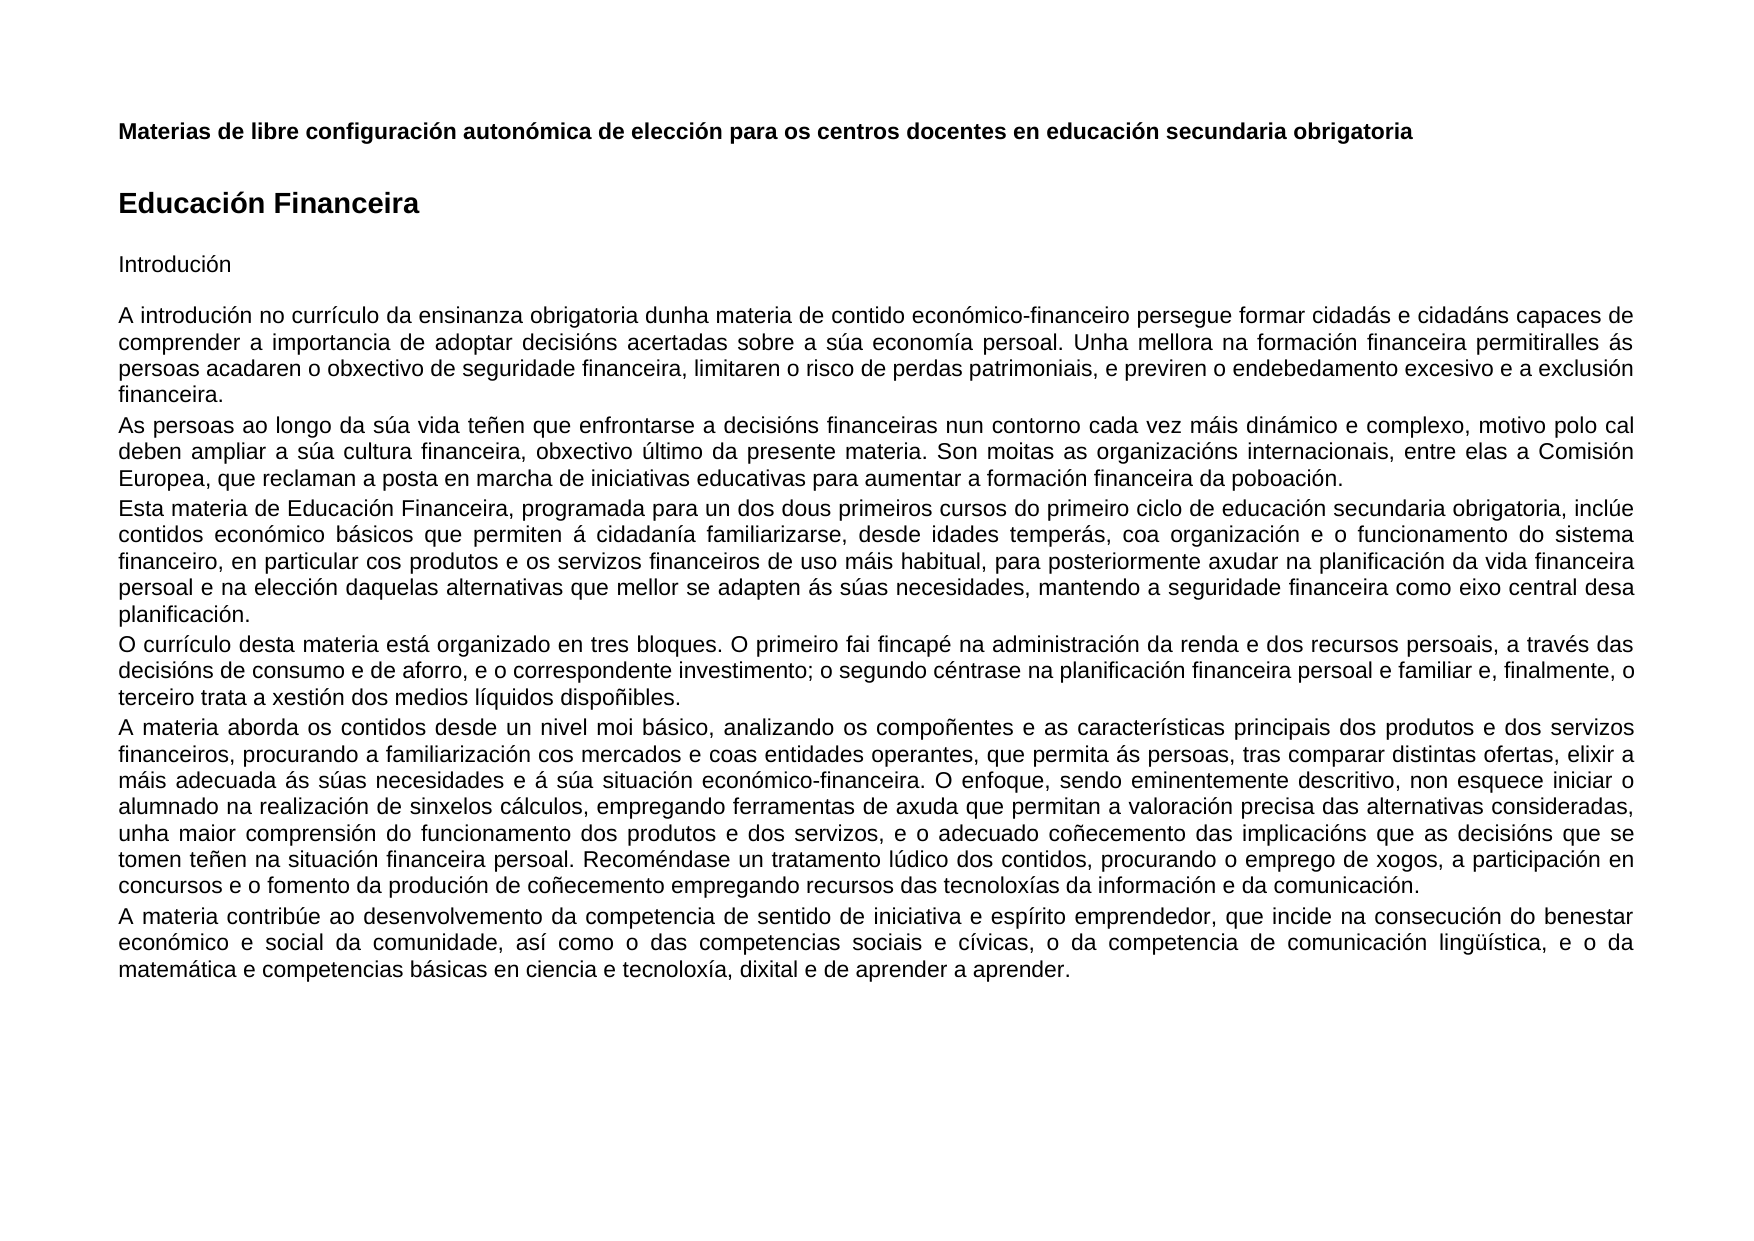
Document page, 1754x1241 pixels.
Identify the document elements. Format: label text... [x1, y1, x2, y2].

text Introdución [118, 251, 1636, 277]
text A materia aborda os contidos desde un nivel moi básico, analizando os compoñentes e as características principais dos produtos e dos servizos financeiros, procurando a familiarización cos mercados e coas entidades operantes, que permita ás persoas, tras comparar distintas ofertas, elixir a máis adecuada ás súas necesidades e á súa situación económico-financeira. O enfoque, sendo eminentemente descritivo, non esquece iniciar o alumnado na realización de sinxelos cálculos, empregando ferramentas de axuda que permitan a valoración precisa das alternativas consideradas, unha maior comprensión do funcionamento dos produtos e dos servizos, e o adecuado coñecemento das implicacións que as decisións que se tomen teñen na situación financeira persoal. Recoméndase un tratamento lúdico dos contidos, procurando o emprego de xogos, a participación en concursos e o fomento da produción de coñecemento empregando recursos das tecnoloxías da información e da comunicación. [118, 714, 1636, 899]
text As persoas ao longo da súa vida teñen que enfrontarse a decisións financeiras nun contorno cada vez máis dinámico e complexo, motivo polo cal deben ampliar a súa cultura financeira, obxectivo último da presente materia. Son moitas as organizacións internacionais, entre elas a Comisión Europea, que reclaman a posta en marcha de iniciativas educativas para aumentar a formación financeira da poboación. [118, 412, 1636, 491]
text A materia contribúe ao desenvolvemento da competencia de sentido de iniciativa e espírito emprendedor, que incide na consecución do benestar económico e social da comunidade, así como o das competencias sociais e cívicas, o da competencia de comunicación lingüística, e o da matemática e competencias básicas en ciencia e tecnoloxía, dixital e de aprender a aprender. [118, 903, 1636, 982]
text Esta materia de Educación Financeira, programada para un dos dous primeiros cursos do primeiro ciclo de educación secundaria obrigatoria, inclúe contidos económico básicos que permiten á cidadanía familiarizarse, desde idades temperás, coa organización e o funcionamento do sistema financeiro, en particular cos produtos e os servizos financeiros de uso máis habitual, para posteriormente axudar na planificación da vida financeira persoal e na elección daquelas alternativas que mellor se adapten ás súas necesidades, mantendo a seguridade financeira como eixo central desa planificación. [118, 495, 1636, 627]
text Educación Financeira [118, 186, 1636, 220]
text O currículo desta materia está organizado en tres bloques. O primeiro fai fincapé na administración da renda e dos recursos persoais, a través das decisións de consumo e de aforro, e o correspondente investimento; o segundo céntrase na planificación financeira persoal e familiar e, finalmente, o terceiro trata a xestión dos medios líquidos dispoñibles. [118, 631, 1636, 710]
text A introdución no currículo da ensinanza obrigatoria dunha materia de contido económico-financeiro persegue formar cidadás e cidadáns capaces de comprender a importancia de adoptar decisións acertadas sobre a súa economía persoal. Unha mellora na formación financeira permitiralles ás persoas acadaren o obxectivo de seguridade financeira, limitaren o risco de perdas patrimoniais, e previren o endebedamento excesivo e a exclusión financeira. [118, 302, 1636, 408]
text Materias de libre configuración autonómica de elección para os centros docentes en educación secundaria obrigatoria [118, 118, 1636, 144]
